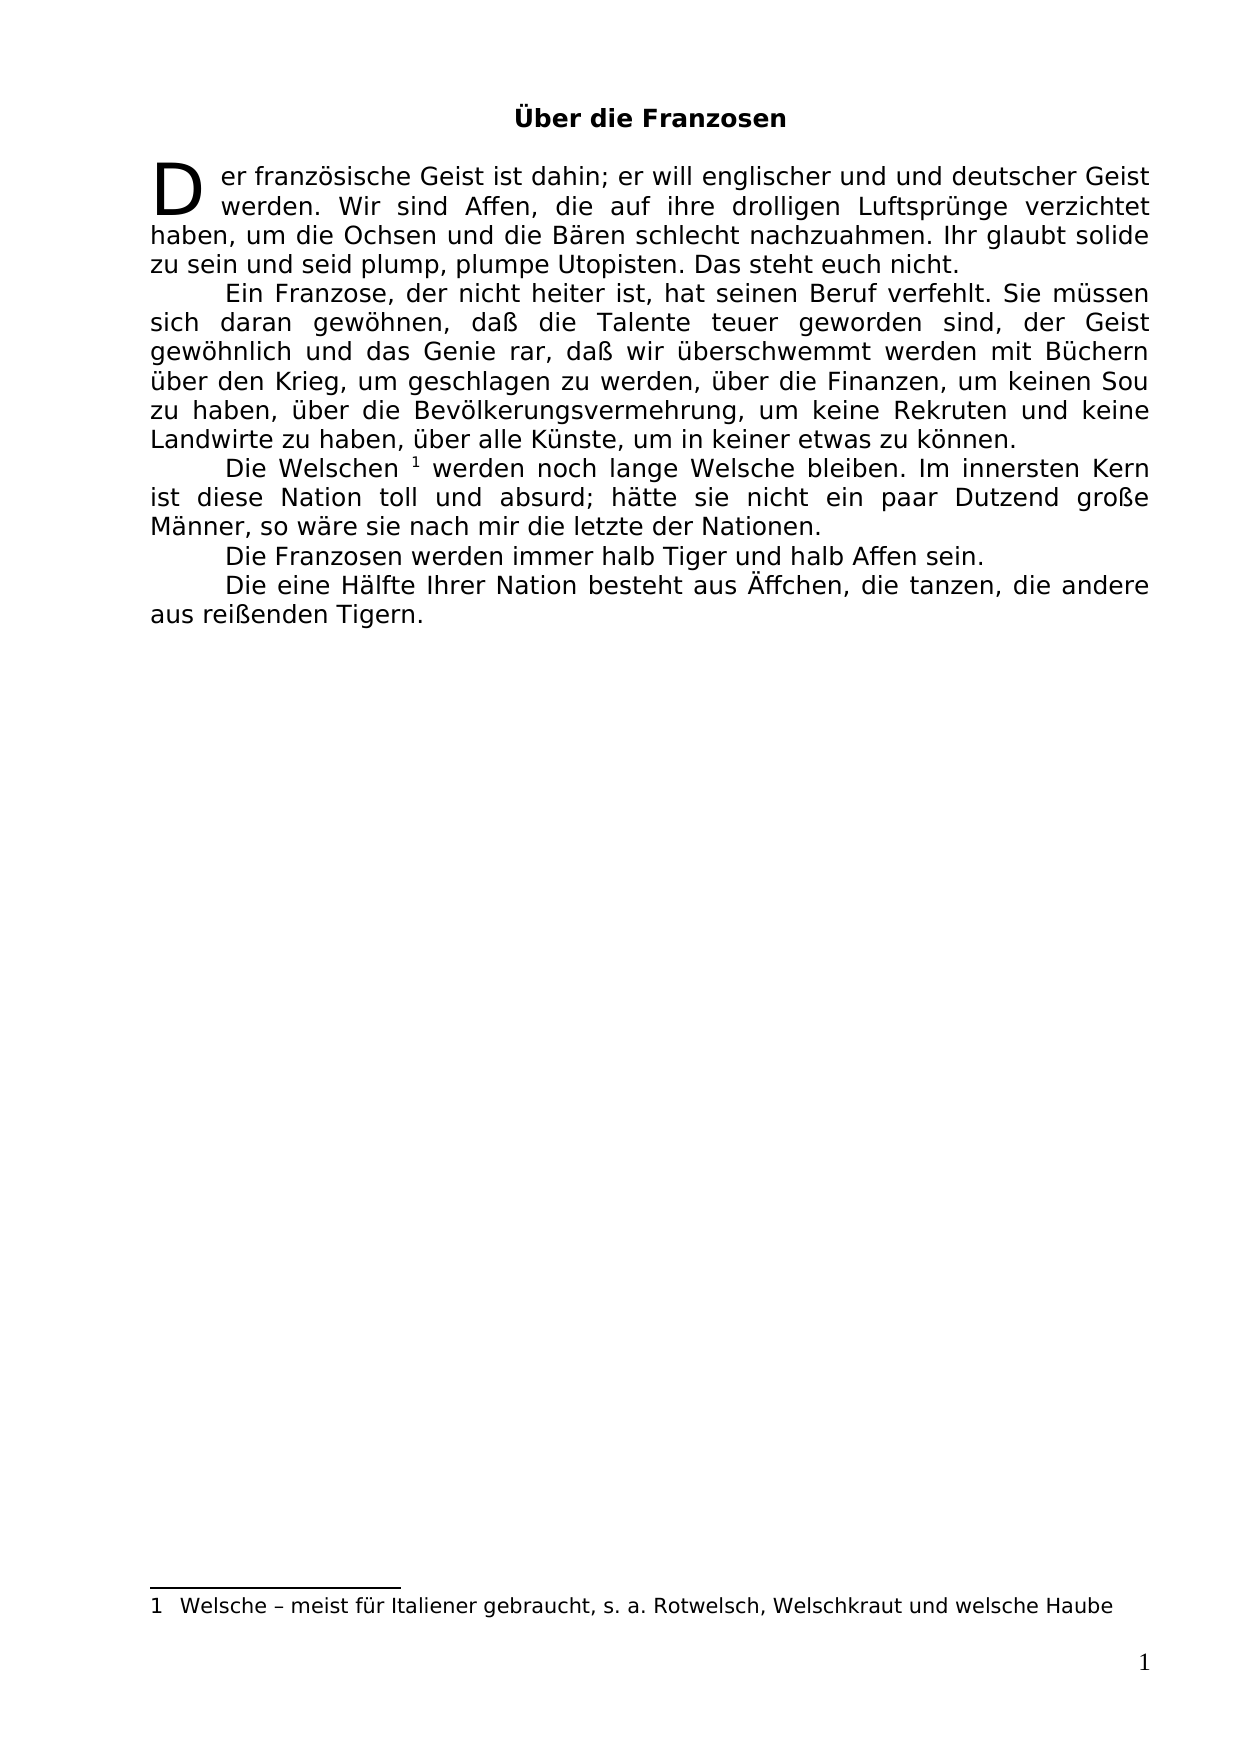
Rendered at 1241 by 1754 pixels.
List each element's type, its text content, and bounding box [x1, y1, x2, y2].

text Welsche – meist für Italiener gebraucht, s. a. Rotwelsch, Welschkraut und welsche Haube [150, 1594, 1151, 1618]
text Der französische Geist ist dahin; er will englischer und und deutscher Geist werden. Wir sind Affen, die auf ihre drolligen Luftsprünge verzichtet haben, um die Ochsen und die Bären schlecht nachzuahmen. Ihr glaubt solide zu sein und seid plump, plumpe Utopisten. Das steht euch nicht. [150, 162, 1151, 279]
text Ein Franzose, der nicht heiter ist, hat seinen Beruf verfehlt. Sie müssen sich daran gewöhnen, daß die Talente teuer geworden sind, der Geist gewöhnlich und das Genie rar, daß wir überschwemmt werden mit Büchern über den Krieg, um geschlagen zu werden, über die Finanzen, um keinen Sou zu haben, über die Bevölkerungsvermehrung, um keine Rekruten und keine Landwirte zu haben, über alle Künste, um in keiner etwas zu können. [150, 279, 1151, 454]
text Die eine Hälfte Ihrer Nation besteht aus Äffchen, die tanzen, die andere aus reißenden Tigern. [150, 571, 1151, 629]
text Die Welschen werden noch lange Welsche bleiben. Im innersten Kern ist diese Nation toll und absurd; hätte sie nicht ein paar Dutzend große Männer, so wäre sie nach mir die letzte der Nationen. [150, 454, 1151, 542]
text Die Franzosen werden immer halb Tiger und halb Affen sein. [150, 542, 1151, 571]
text Über die Franzosen [150, 104, 1151, 133]
